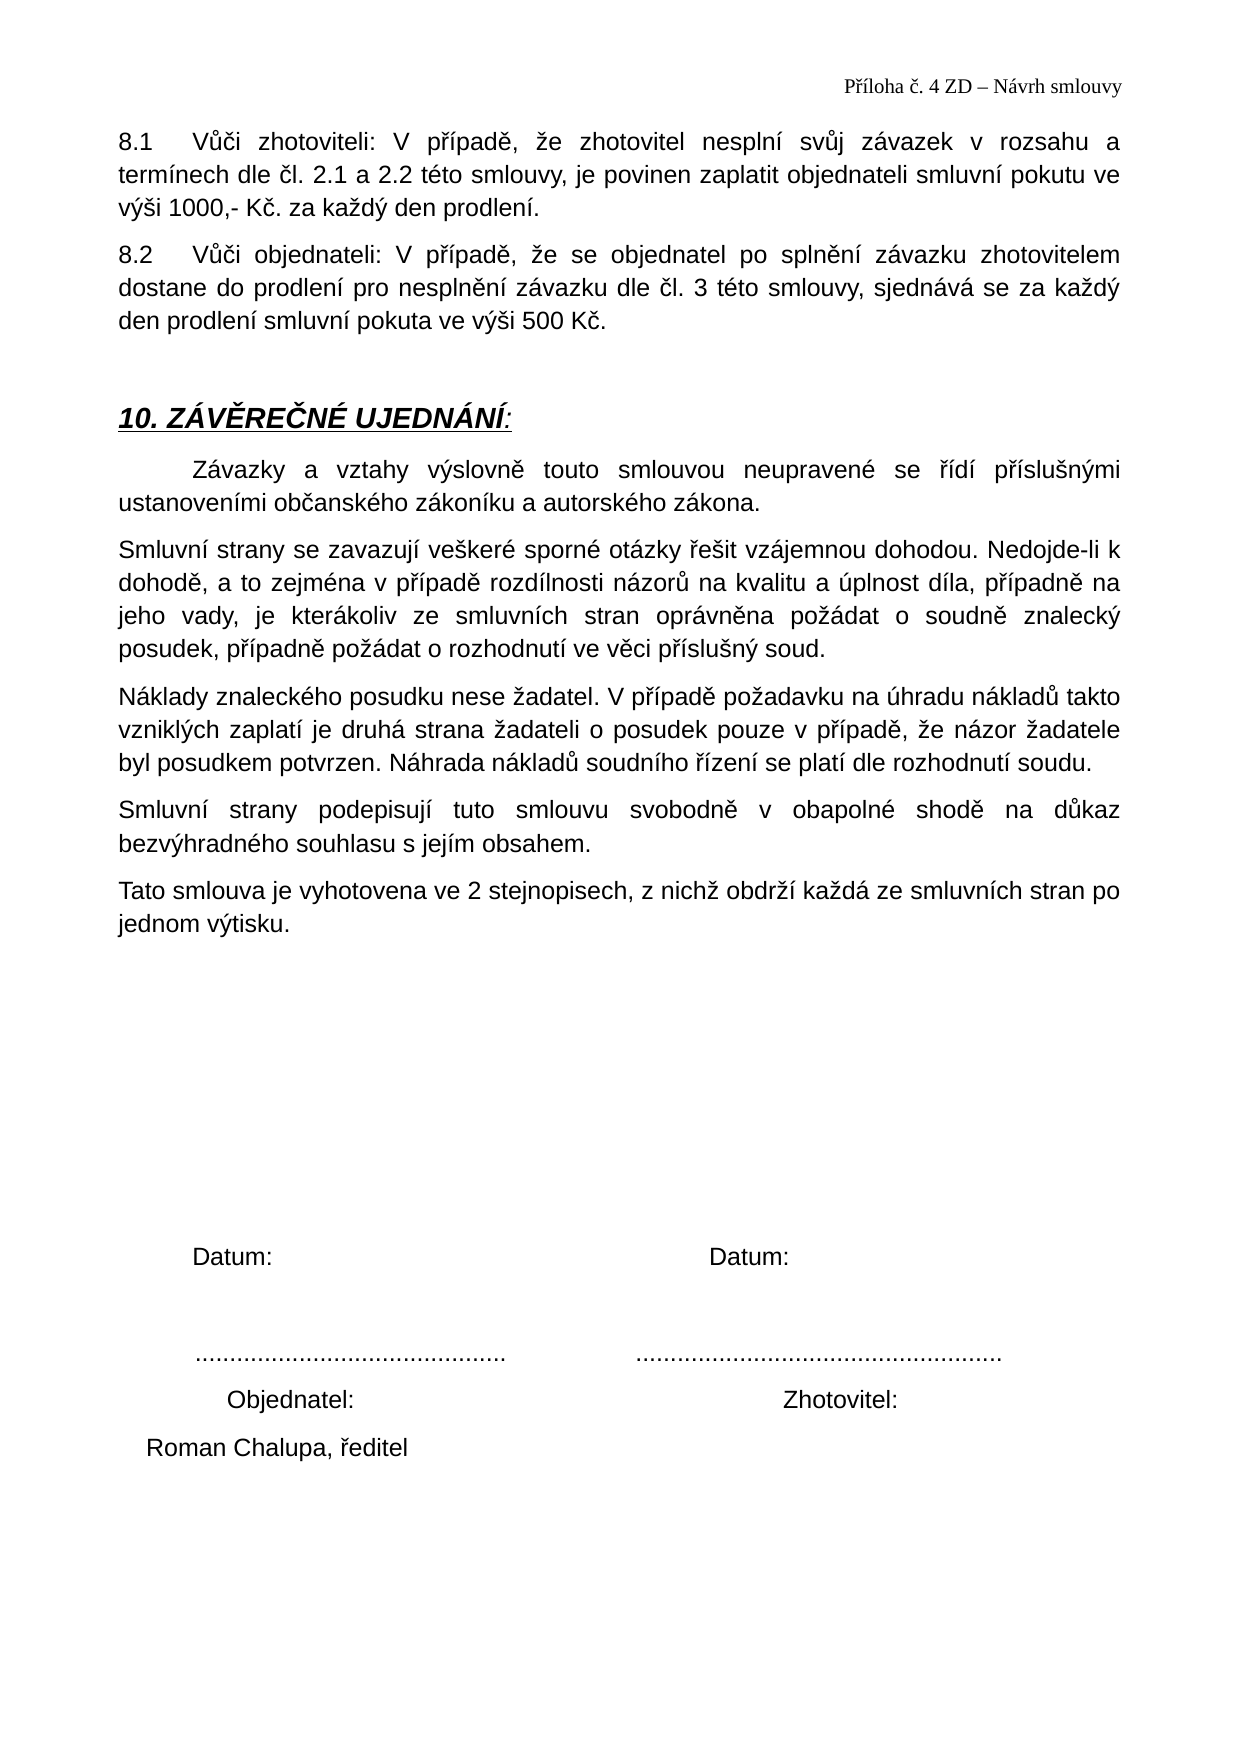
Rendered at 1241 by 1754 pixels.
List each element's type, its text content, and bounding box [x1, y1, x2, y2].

text Datum: Datum: [118, 1242, 1122, 1271]
text 8.1 Vůči zhotoviteli: V případě, že zhotovitel nesplní svůj závazek v rozsahu a termínech dle čl. 2.1 a 2.2 této smlouvy, je povinen zaplatit objednateli smluvní pokutu ve výši 1000,- Kč. za každý den prodlení. [7, 127, 1122, 221]
text Objednatel: Zhotovitel: [118, 1385, 1122, 1414]
text ............................................. ..................................................... [118, 1338, 1122, 1366]
text Roman Chalupa, ředitel [118, 1433, 1122, 1462]
text Smluvní strany se zavazují veškeré sporné otázky řešit vzájemnou dohodou. Nedojde-li k dohodě, a to zejména v případě rozdílnosti názorů na kvalitu a úplnost díla, případně na jeho vady, je kterákoliv ze smluvních stran oprávněna požádat o soudně znalecký posudek, případně požádat o rozhodnutí ve věci příslušný soud. [118, 535, 1122, 663]
text 10. ZÁVĚREČNÉ UJEDNÁNÍ: [118, 401, 1122, 435]
text 8.2 Vůči objednateli: V případě, že se objednatel po splnění závazku zhotovitelem dostane do prodlení pro nesplnění závazku dle čl. 3 této smlouvy, sjednává se za každý den prodlení smluvní pokuta ve výši 500 Kč. [118, 240, 1122, 335]
text Náklady znaleckého posudku nese žadatel. V případě požadavku na úhradu nákladů takto vzniklých zaplatí je druhá strana žadateli o posudek pouze v případě, že názor žadatele byl posudkem potvrzen. Náhrada nákladů soudního řízení se platí dle rozhodnutí soudu. [118, 682, 1122, 777]
text Smluvní strany podepisují tuto smlouvu svobodně v obapolné shodě na důkaz bezvýhradného souhlasu s jejím obsahem. [118, 796, 1122, 857]
text Závazky a vztahy výslovně touto smlouvou neupravené se řídí příslušnými ustanoveními občanského zákoníku a autorského zákona. [118, 454, 1122, 516]
text Tato smlouva je vyhotovena ve 2 stejnopisech, z nichž obdrží každá ze smluvních stran po jednom výtisku. [118, 876, 1122, 938]
